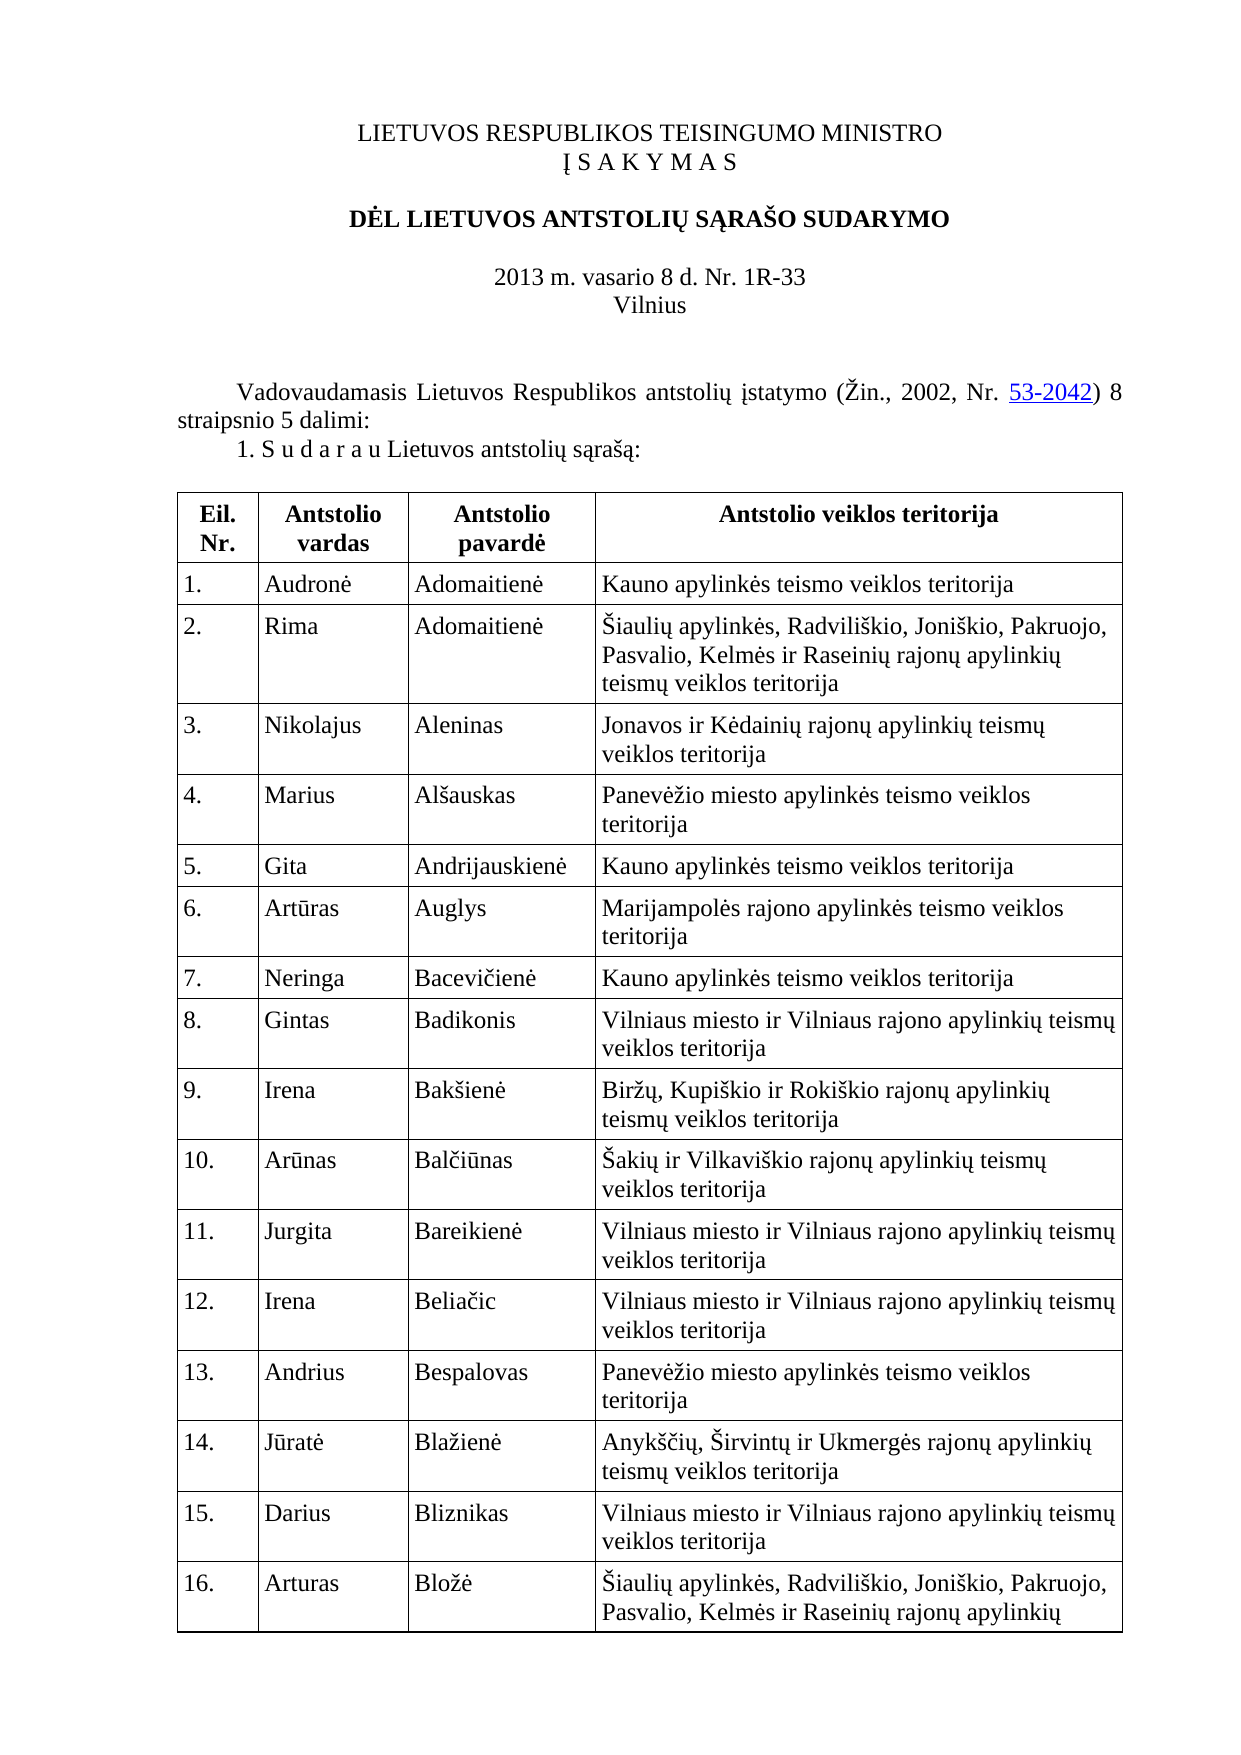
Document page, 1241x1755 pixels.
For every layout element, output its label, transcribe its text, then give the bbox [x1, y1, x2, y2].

table_cell Bespalovas [409, 1351, 595, 1420]
table_cell Jonavos ir Kėdainių rajonų apylinkių teismų veiklos teritorija [596, 704, 1122, 773]
table_cell Marius [259, 775, 408, 844]
table_cell Panevėžio miesto apylinkės teismo veiklos teritorija [596, 775, 1122, 844]
table_cell Balčiūnas [409, 1140, 595, 1209]
table_cell Vilniaus miesto ir Vilniaus rajono apylinkių teismų veiklos teritorija [596, 1492, 1122, 1561]
table_cell Jurgita [259, 1210, 408, 1279]
table_cell Badikonis [409, 999, 595, 1068]
table_cell Audronė [259, 563, 408, 604]
table_cell Aleninas [409, 704, 595, 773]
text Vilnius [177, 291, 1122, 319]
table_cell Biržų, Kupiškio ir Rokiškio rajonų apylinkių teismų veiklos teritorija [596, 1069, 1122, 1138]
table_cell Neringa [259, 957, 408, 998]
table_cell Šiaulių apylinkės, Radviliškio, Joniškio, Pakruojo, Pasvalio, Kelmės ir Raseinių rajonų apylinkių [596, 1562, 1122, 1631]
table_cell 2. [178, 605, 258, 703]
table_cell Beliačic [409, 1280, 595, 1350]
table_cell 7. [178, 957, 258, 998]
table_cell Auglys [409, 887, 595, 956]
table_cell Bacevičienė [409, 957, 595, 998]
table_cell Blažienė [409, 1421, 595, 1491]
table_cell 12. [178, 1280, 258, 1350]
table_cell 8. [178, 999, 258, 1068]
table_cell 15. [178, 1492, 258, 1561]
table_cell Kauno apylinkės teismo veiklos teritorija [596, 563, 1122, 604]
table_cell Jūratė [259, 1421, 408, 1491]
table_cell 5. [178, 845, 258, 886]
table_cell Vilniaus miesto ir Vilniaus rajono apylinkių teismų veiklos teritorija [596, 999, 1122, 1068]
table_cell Marijampolės rajono apylinkės teismo veiklos teritorija [596, 887, 1122, 956]
table_cell Alšauskas [409, 775, 595, 844]
table_cell 9. [178, 1069, 258, 1138]
table_cell Arturas [259, 1562, 408, 1631]
table_header Antstolio pavardė [409, 493, 595, 562]
table_cell Bložė [409, 1562, 595, 1631]
table_cell Andrius [259, 1351, 408, 1420]
table_cell Kauno apylinkės teismo veiklos teritorija [596, 845, 1122, 886]
table_cell Adomaitienė [409, 563, 595, 604]
table_cell Rima [259, 605, 408, 703]
table_cell 3. [178, 704, 258, 773]
table_cell Adomaitienė [409, 605, 595, 703]
text Vadovaudamasis Lietuvos Respublikos antstolių įstatymo (Žin., 2002, Nr. 53-2042) 8 straipsnio 5 dalimi: [177, 377, 1122, 434]
table_cell Gita [259, 845, 408, 886]
table_cell 11. [178, 1210, 258, 1279]
table_cell Irena [259, 1280, 408, 1350]
table_cell Andrijauskienė [409, 845, 595, 886]
table_cell Vilniaus miesto ir Vilniaus rajono apylinkių teismų veiklos teritorija [596, 1280, 1122, 1350]
table_cell Gintas [259, 999, 408, 1068]
table_cell Darius [259, 1492, 408, 1561]
table_cell Šiaulių apylinkės, Radviliškio, Joniškio, Pakruojo, Pasvalio, Kelmės ir Raseinių rajonų apylinkių teismų veiklos teritorija [596, 605, 1122, 703]
table_cell 10. [178, 1140, 258, 1209]
table_cell 13. [178, 1351, 258, 1420]
table_cell Arūnas [259, 1140, 408, 1209]
table_cell Panevėžio miesto apylinkės teismo veiklos teritorija [596, 1351, 1122, 1420]
table_cell Irena [259, 1069, 408, 1138]
text LIETUVOS RESPUBLIKOS TEISINGUMO MINISTRO [177, 118, 1122, 147]
table_cell Bliznikas [409, 1492, 595, 1561]
table_cell 6. [178, 887, 258, 956]
table_cell Vilniaus miesto ir Vilniaus rajono apylinkių teismų veiklos teritorija [596, 1210, 1122, 1279]
table_cell Anykščių, Širvintų ir Ukmergės rajonų apylinkių teismų veiklos teritorija [596, 1421, 1122, 1491]
table_cell Bakšienė [409, 1069, 595, 1138]
table_header Antstolio vardas [259, 493, 408, 562]
table_header Eil. Nr. [178, 493, 258, 562]
table_cell 16. [178, 1562, 258, 1631]
text 2013 m. vasario 8 d. Nr. 1R-33 [177, 262, 1122, 291]
table_cell Šakių ir Vilkaviškio rajonų apylinkių teismų veiklos teritorija [596, 1140, 1122, 1209]
table_cell 14. [178, 1421, 258, 1491]
table_header Antstolio veiklos teritorija [596, 493, 1122, 562]
table_cell 1. [178, 563, 258, 604]
text DĖL LIETUVOS ANTSTOLIŲ SĄRAŠO SUDARYMO [177, 204, 1122, 233]
text 1. S u d a r a u Lietuvos antstolių sąrašą: [177, 434, 1122, 463]
table_cell Bareikienė [409, 1210, 595, 1279]
text Į S A K Y M A S [177, 147, 1122, 176]
table_cell Kauno apylinkės teismo veiklos teritorija [596, 957, 1122, 998]
table_cell 4. [178, 775, 258, 844]
table_cell Artūras [259, 887, 408, 956]
table_cell Nikolajus [259, 704, 408, 773]
